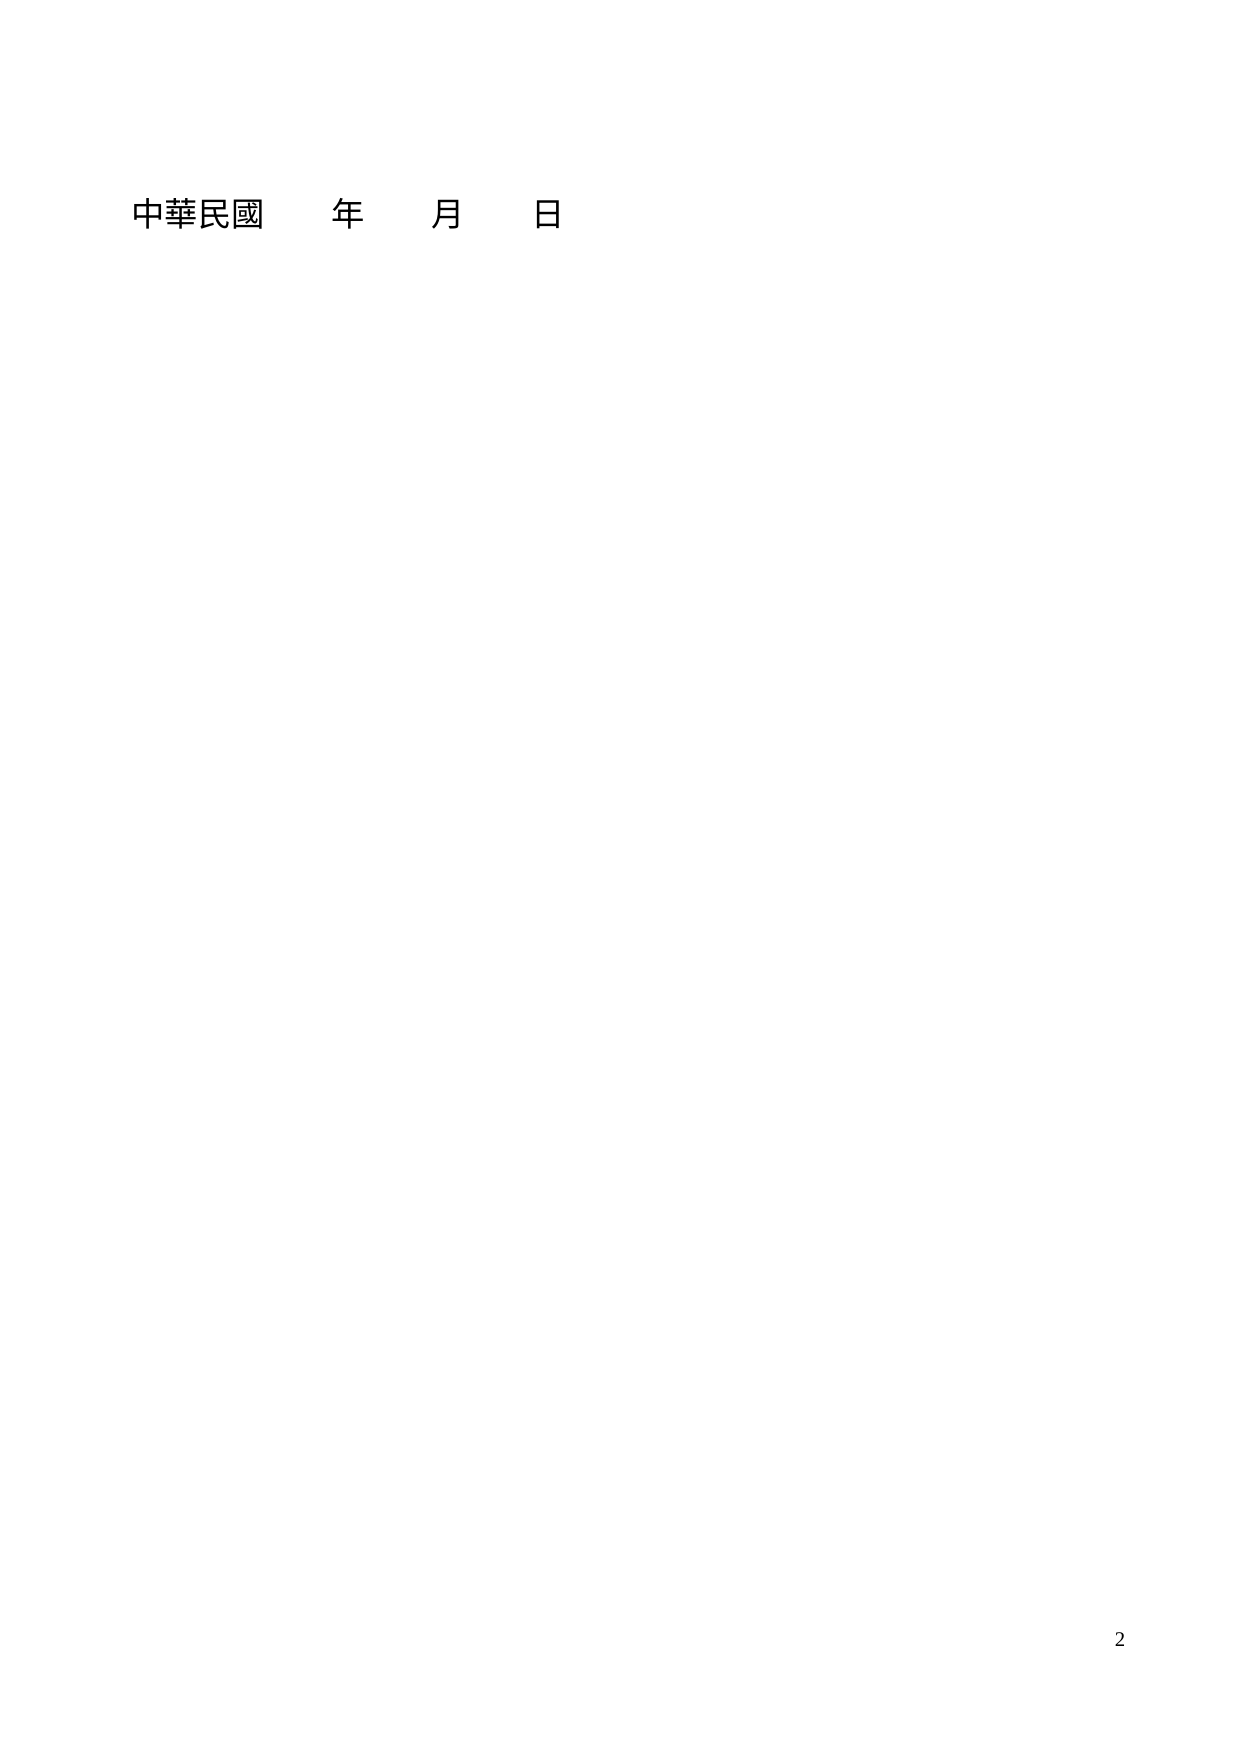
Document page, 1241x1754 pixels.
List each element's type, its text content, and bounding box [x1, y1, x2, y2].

text 中華民國 年 月 日 [131, 170, 1125, 233]
